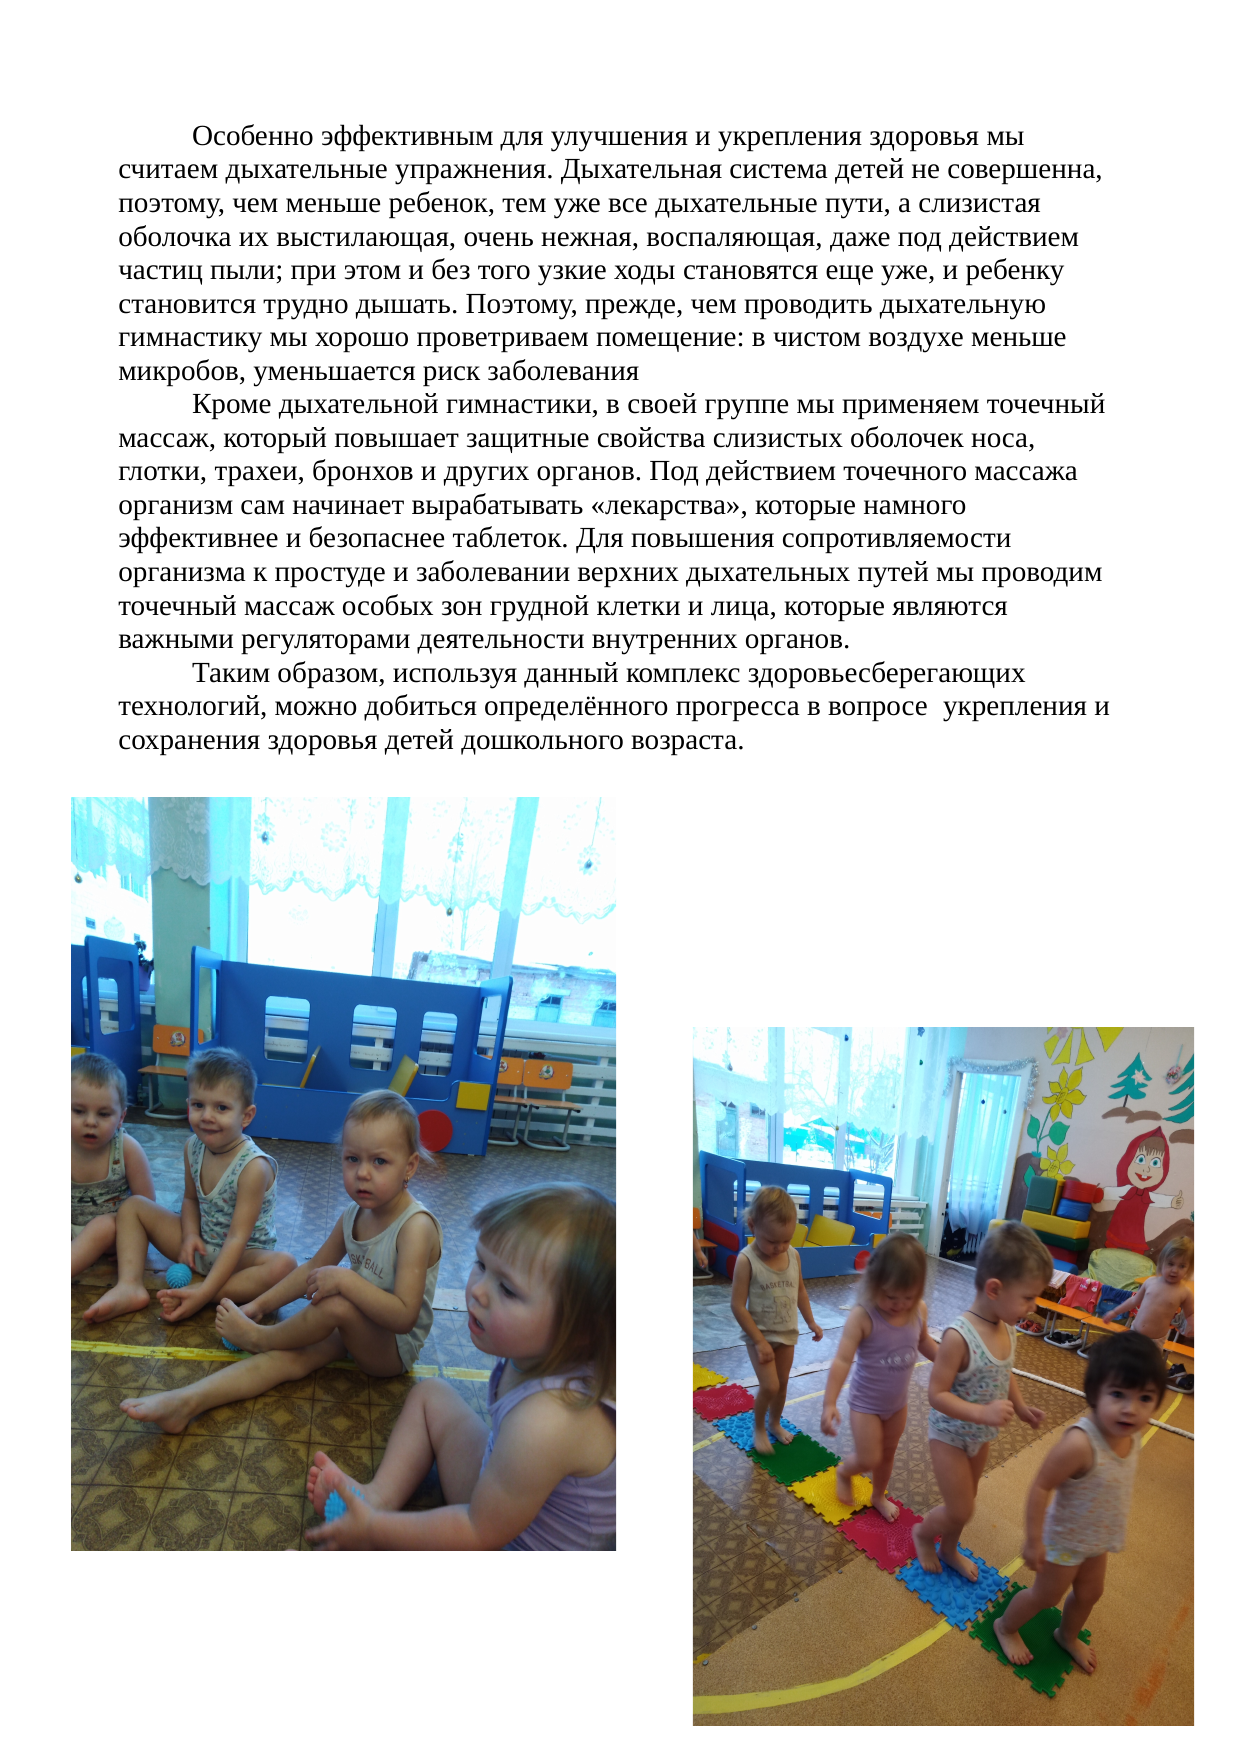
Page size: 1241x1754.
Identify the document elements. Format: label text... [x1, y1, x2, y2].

text Особенно эффективным для улучшения и укрепления здоровья мы считаем дыхательные упражнения. Дыхательная система детей не совершенна, поэтому, чем меньше ребенок, тем уже все дыхательные пути, а слизистая оболочка их выстилающая, очень нежная, воспаляющая, даже под действием частиц пыли; при этом и без того узкие ходы становятся еще уже, и ребенку становится трудно дышать. Поэтому, прежде, чем проводить дыхательную гимнастику мы хорошо проветриваем помещение: в чистом воздухе меньше микробов, уменьшается риск заболевания [118, 118, 1122, 386]
text Кроме дыхательной гимнастики, в своей группе мы применяем точечный массаж, который повышает защитные свойства слизистых оболочек носа, глотки, трахеи, бронхов и других органов. Под действием точечного массажа организм сам начинает вырабатывать «лекарства», которые намного эффективнее и безопаснее таблеток. Для повышения сопротивляемости организма к простуде и заболевании верхних дыхательных путей мы проводим точечный массаж особых зон грудной клетки и лица, которые являются важными регуляторами деятельности внутренних органов. [118, 386, 1122, 655]
text Таким образом, используя данный комплекс здоровьесберегающих технологий, можно добиться определённого прогресса в вопросе укрепления и сохранения здоровья детей дошкольного возраста. [118, 655, 1122, 755]
picture [71, 797, 617, 1551]
picture [692, 1027, 1195, 1726]
